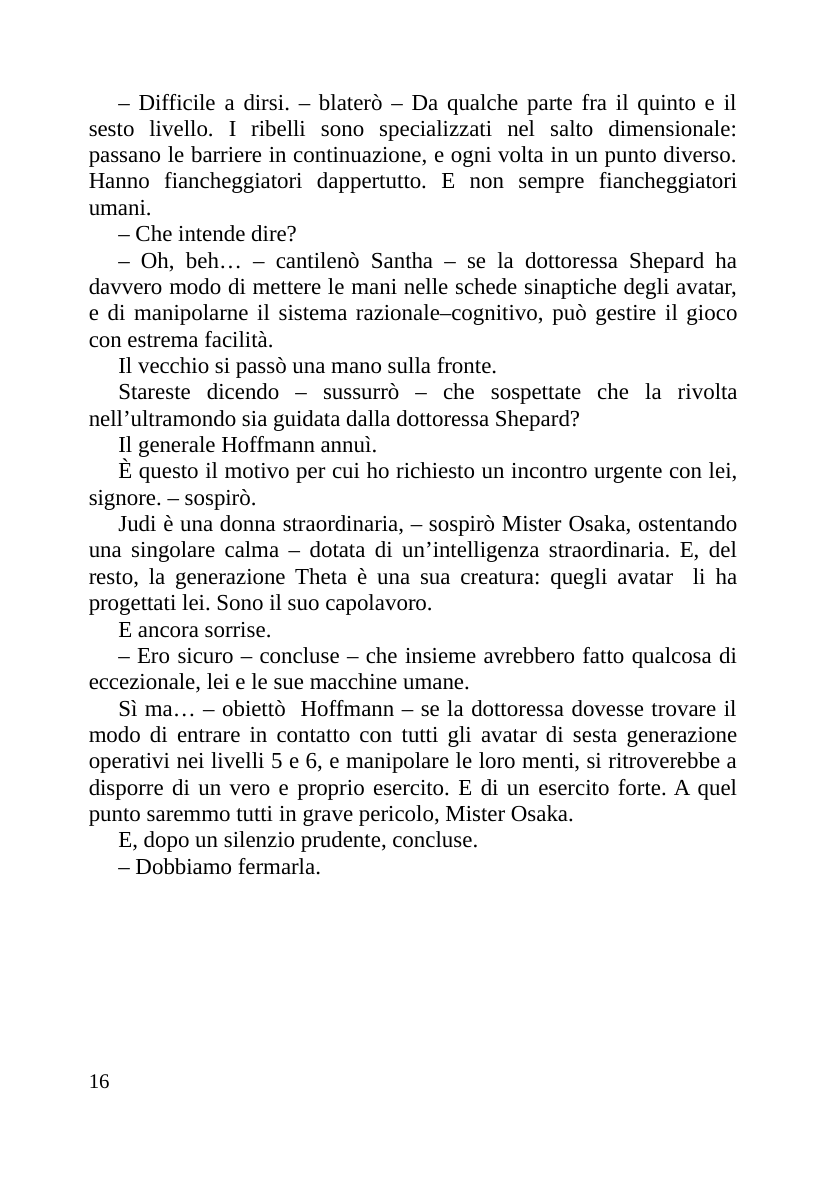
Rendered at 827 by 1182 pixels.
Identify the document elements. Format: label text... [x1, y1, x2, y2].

text E, dopo un silenzio prudente, concluse. [88, 826, 738, 853]
text Sì ma… – obiettò Hoffmann – se la dottoressa dovesse trovare il modo di entrare in contatto con tutti gli avatar di sesta generazione operativi nei livelli 5 e 6, e manipolare le loro menti, si ritroverebbe a disporre di un vero e proprio esercito. E di un esercito forte. A quel punto saremmo tutti in grave pericolo, Mister Osaka. [88, 695, 738, 826]
text – Difficile a dirsi. – blaterò – Da qualche parte fra il quinto e il sesto livello. I ribelli sono specializzati nel salto dimensionale: passano le barriere in continuazione, e ogni volta in un punto diverso. Hanno fiancheggiatori dappertutto. E non sempre fiancheggiatori umani. [88, 88, 738, 220]
text Stareste dicendo – sussurrò – che sospettate che la rivolta nell’ultramondo sia guidata dalla dottoressa Shepard? [88, 378, 738, 431]
text Il generale Hoffmann annuì. [88, 431, 738, 457]
text È questo il motivo per cui ho richiesto un incontro urgente con lei, signore. – sospirò. [88, 457, 738, 510]
text – Che intende dire? [88, 220, 738, 247]
text – Ero sicuro – concluse – che insieme avrebbero fatto qualcosa di eccezionale, lei e le sue macchine umane. [88, 642, 738, 695]
text Judi è una donna straordinaria, – sospirò Mister Osaka, ostentando una singolare calma – dotata di un’intelligenza straordinaria. E, del resto, la generazione Theta è una sua creatura: quegli avatar li ha progettati lei. Sono il suo capolavoro. [88, 510, 738, 616]
text E ancora sorrise. [88, 616, 738, 642]
text Il vecchio si passò una mano sulla fronte. [88, 352, 738, 378]
text – Oh, beh… – cantilenò Santha – se la dottoressa Shepard ha davvero modo di mettere le mani nelle schede sinaptiche degli avatar, e di manipolarne il sistema razionale–cognitivo, può gestire il gioco con estrema facilità. [88, 247, 738, 352]
text – Dobbiamo fermarla. [88, 853, 738, 879]
